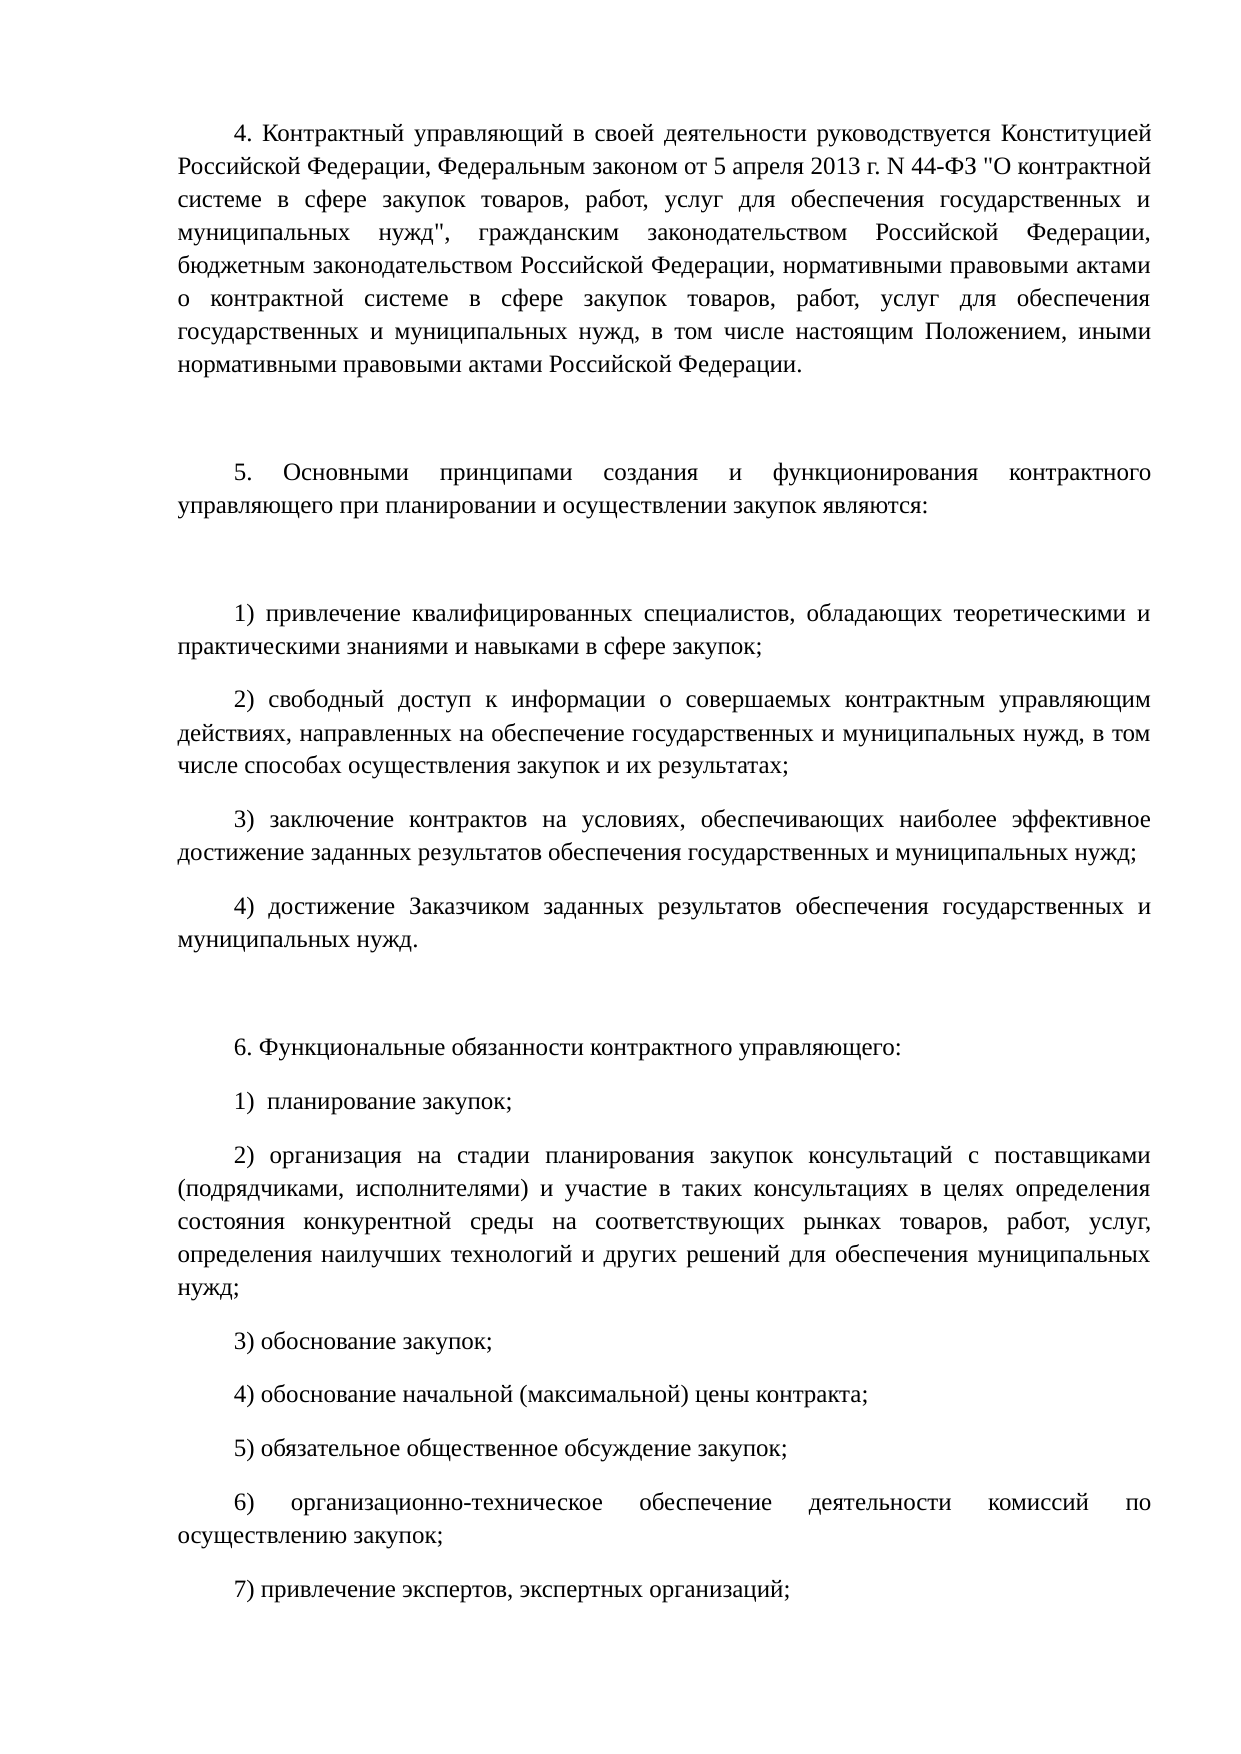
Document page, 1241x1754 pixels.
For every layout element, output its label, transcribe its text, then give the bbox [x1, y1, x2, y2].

text 2) свободный доступ к информации о совершаемых контрактным управляющим действиях, направленных на обеспечение государственных и муниципальных нужд, в том числе способах осуществления закупок и их результатах; [177, 684, 1152, 779]
text 5) обязательное общественное обсуждение закупок; [177, 1433, 1152, 1462]
text 3) заключение контрактов на условиях, обеспечивающих наиболее эффективное достижение заданных результатов обеспечения государственных и муниципальных нужд; [177, 804, 1152, 866]
text 4) достижение Заказчиком заданных результатов обеспечения государственных и муниципальных нужд. [177, 891, 1152, 953]
text 5. Основными принципами создания и функционирования контрактного управляющего при планировании и осуществлении закупок являются: [177, 457, 1152, 519]
text 4. Контрактный управляющий в своей деятельности руководствуется Конституцией Российской Федерации, Федеральным законом от 5 апреля 2013 г. N 44-ФЗ "О контрактной системе в сфере закупок товаров, работ, услуг для обеспечения государственных и муниципальных нужд", гражданским законодательством Российской Федерации, бюджетным законодательством Российской Федерации, нормативными правовыми актами о контрактной системе в сфере закупок товаров, работ, услуг для обеспечения государственных и муниципальных нужд, в том числе настоящим Положением, иными нормативными правовыми актами Российской Федерации. [177, 118, 1152, 378]
text 4) обоснование начальной (максимальной) цены контракта; [177, 1379, 1152, 1408]
text 1) привлечение квалифицированных специалистов, обладающих теоретическими и практическими знаниями и навыками в сфере закупок; [177, 598, 1152, 659]
text 6. Функциональные обязанности контрактного управляющего: [177, 1032, 1152, 1061]
text 3) обоснование закупок; [177, 1326, 1152, 1354]
text 7) привлечение экспертов, экспертных организаций; [177, 1574, 1152, 1603]
text 2) организация на стадии планирования закупок консультаций с поставщиками (подрядчиками, исполнителями) и участие в таких консультациях в целях определения состояния конкурентной среды на соответствующих рынках товаров, работ, услуг, определения наилучших технологий и других решений для обеспечения муниципальных нужд; [177, 1140, 1152, 1301]
text 6) организационно-техническое обеспечение деятельности комиссий по осуществлению закупок; [177, 1487, 1152, 1549]
text 1) планирование закупок; [177, 1086, 1152, 1115]
